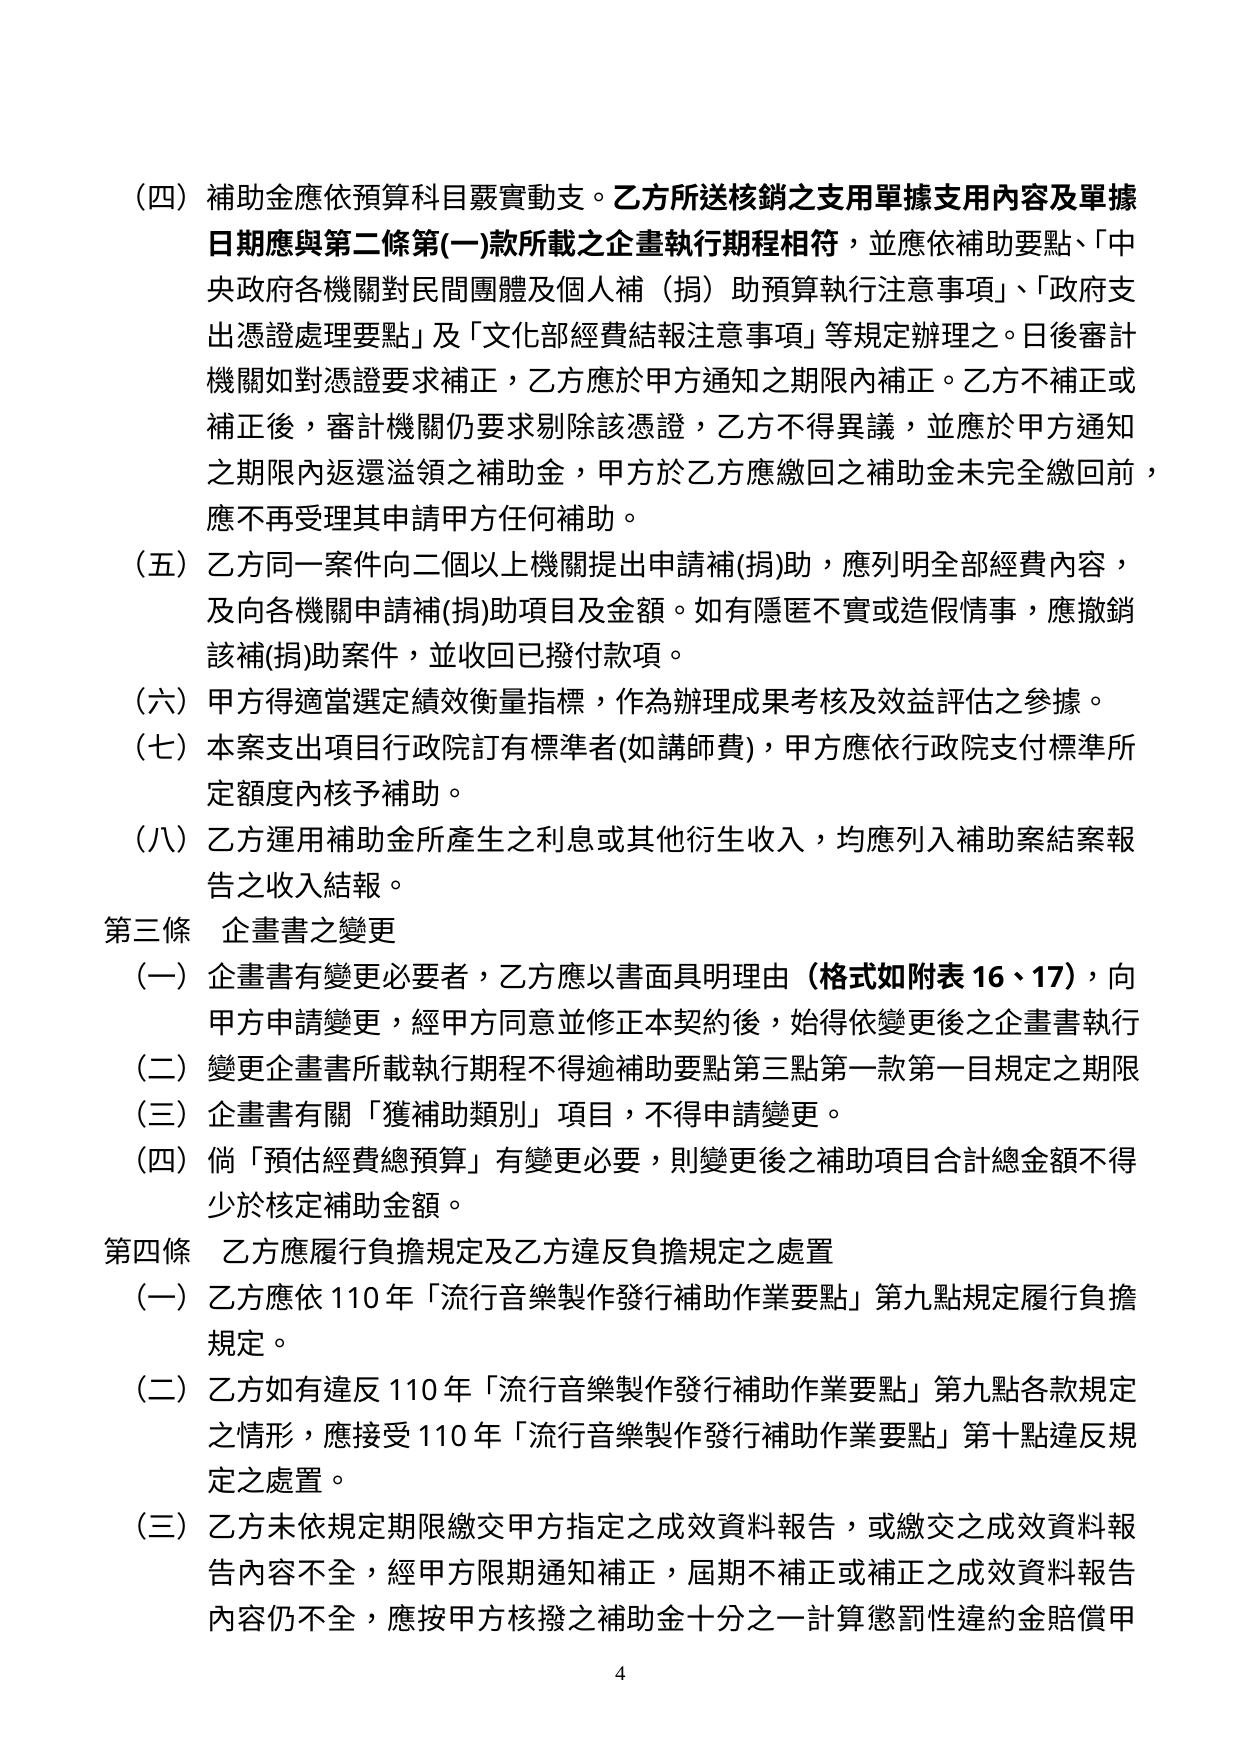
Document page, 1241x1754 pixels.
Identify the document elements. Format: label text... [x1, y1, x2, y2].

list 企畫書有變更必要者，乙方應以書面具明理由（格式如附表16、17），向甲方申請變更，經甲方同意並修正本契約後，始得依變更後之企畫書執行。 [118, 951, 1137, 1043]
list 本案支出項目行政院訂有標準者(如講師費)，甲方應依行政院支付標準所定額度內核予補助。 [118, 722, 1137, 813]
list 乙方應依110年「流行音樂製作發行補助作業要點」第九點規定履行負擔規定。 [118, 1272, 1137, 1363]
list 補助金應依預算科目覈實動支。乙方所送核銷之支用單據支用內容及單據日期應與第二條第(一)款所載之企畫執行期程相符，並應依補助要點、「中央政府各機關對民間團體及個人補（捐）助預算執行注意事項」、「政府支出憑證處理要點」及「文化部經費結報注意事項」等規定辦理之。日後審計機關如對憑證要求補正，乙方應於甲方通知之期限內補正。乙方不補正或補正後，審計機關仍要求剔除該憑證，乙方不得異議，並應於甲方通知之期限內返還溢領之補助金，甲方於乙方應繳回之補助金未完全繳回前，應不再受理其申請甲方任何補助。 [118, 172, 1137, 538]
list 乙方同一案件向二個以上機關提出申請補(捐)助，應列明全部經費內容，及向各機關申請補(捐)助項目及金額。如有隱匿不實或造假情事，應撤銷該補(捐)助案件，並收回已撥付款項。 [118, 538, 1137, 676]
list 倘「預估經費總預算」有變更必要，則變更後之補助項目合計總金額不得少於核定補助金額。 [118, 1134, 1137, 1226]
list 乙方運用補助金所產生之利息或其他衍生收入，均應列入補助案結案報告之收入結報。 [118, 813, 1137, 905]
list 乙方未依規定期限繳交甲方指定之成效資料報告，或繳交之成效資料報告內容不全，經甲方限期通知補正，屆期不補正或補正之成效資料報告內容仍不全，應按甲方核撥之補助金十分之一計算懲罰性違約金賠償甲 [118, 1501, 1137, 1638]
list 企畫書有關「獲補助類別」項目，不得申請變更。 [118, 1088, 1137, 1134]
list 甲方得適當選定績效衡量指標，作為辦理成果考核及效益評估之參據。 [118, 676, 1137, 722]
list 乙方應履行負擔規定及乙方違反負擔規定之處置 [103, 1226, 1137, 1272]
list 乙方如有違反110年「流行音樂製作發行補助作業要點」第九點各款規定之情形，應接受110年「流行音樂製作發行補助作業要點」第十點違反規定之處置。 [118, 1363, 1137, 1501]
list 企畫書之變更 [103, 905, 1137, 951]
list 變更企畫書所載執行期程不得逾補助要點第三點第一款第一目規定之期限。 [118, 1043, 1137, 1088]
